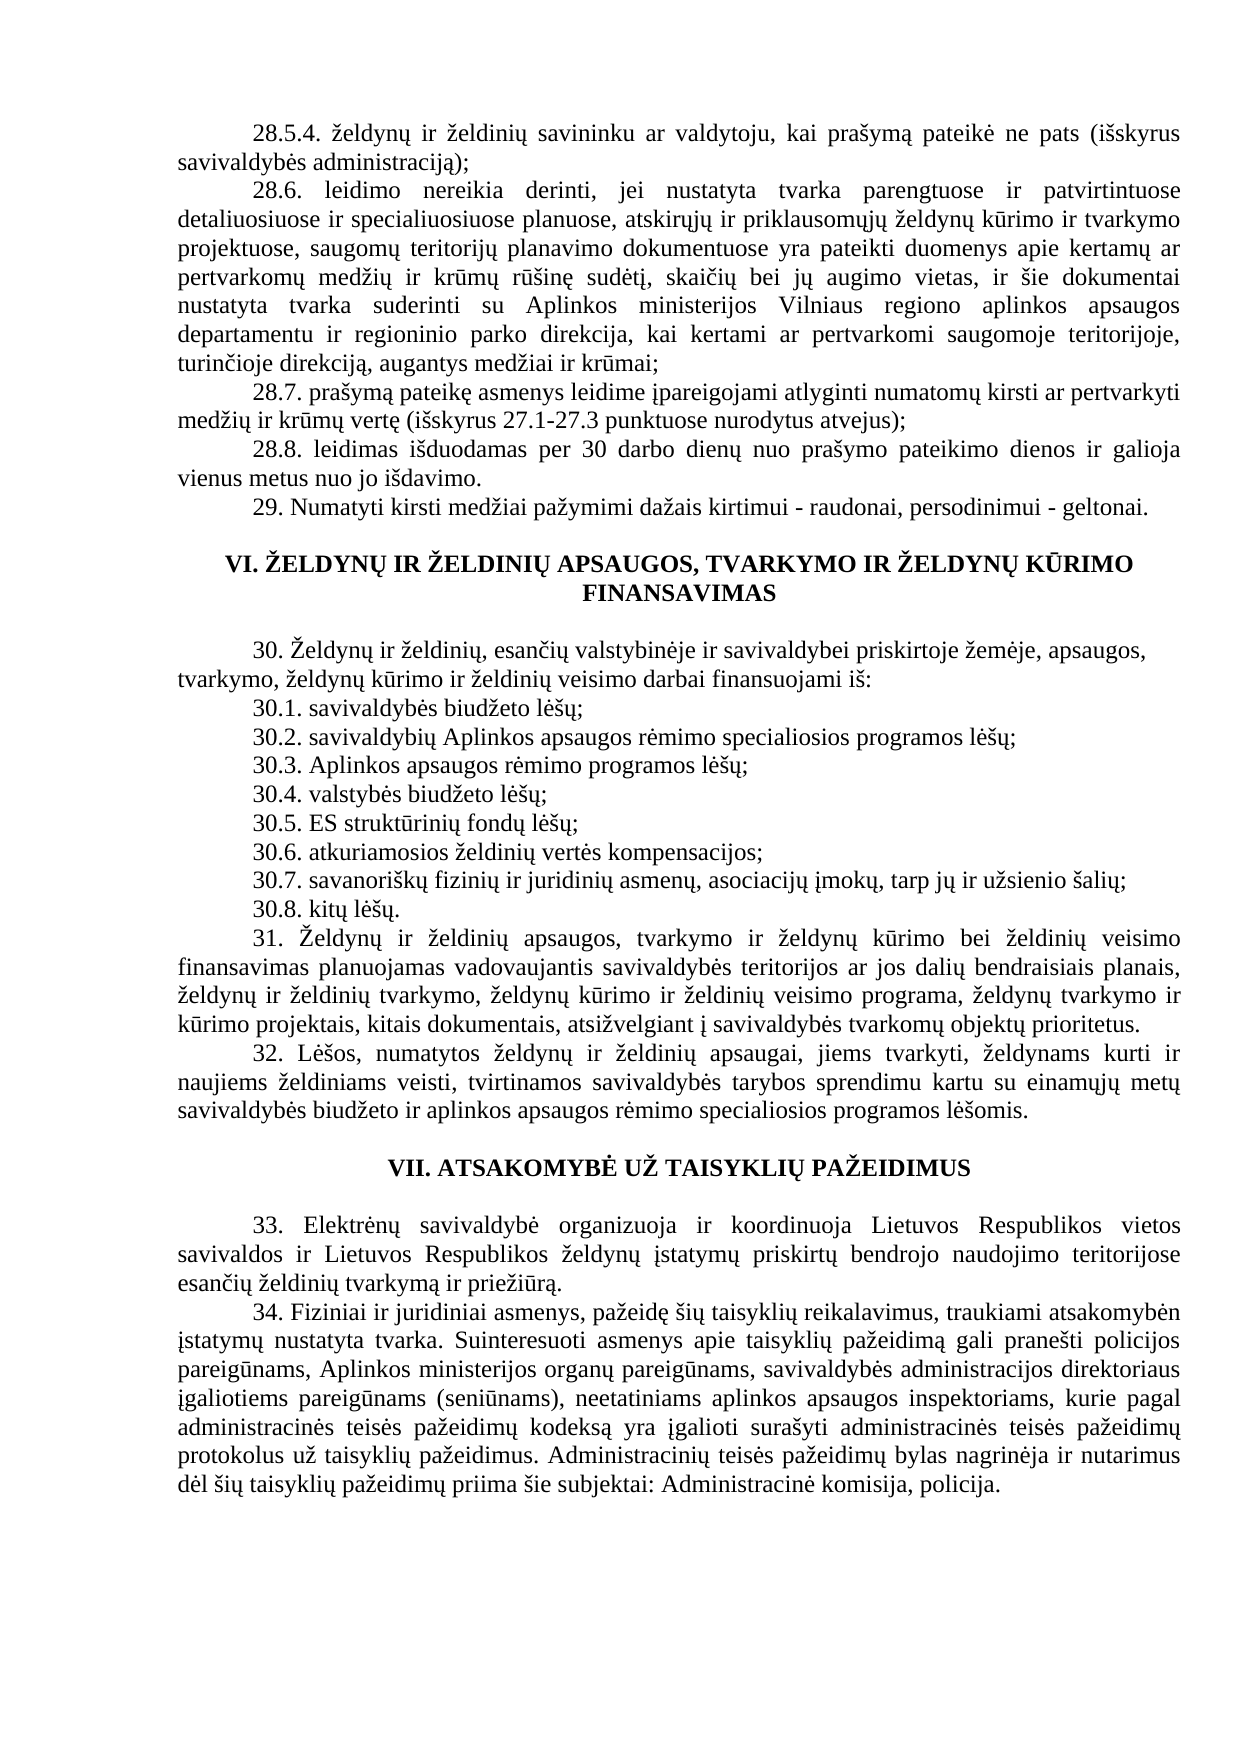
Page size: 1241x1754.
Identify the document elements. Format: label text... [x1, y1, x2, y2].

text VI. ŽELDYNŲ IR ŽELDINIŲ APSAUGOS, TVARKYMO IR ŽELDYNŲ KŪRIMO FINANSAVIMAS [177, 549, 1181, 607]
text 30.6. atkuriamosios želdinių vertės kompensacijos; [177, 837, 1181, 866]
text 31. Želdynų ir želdinių apsaugos, tvarkymo ir želdynų kūrimo bei želdinių veisimo finansavimas planuojamas vadovaujantis savivaldybės teritorijos ar jos dalių bendraisiais planais, želdynų ir želdinių tvarkymo, želdynų kūrimo ir želdinių veisimo programa, želdynų tvarkymo ir kūrimo projektais, kitais dokumentais, atsižvelgiant į savivaldybės tvarkomų objektų prioritetus. [177, 923, 1181, 1038]
text 30. Želdynų ir želdinių, esančių valstybinėje ir savivaldybei priskirtoje žemėje, apsaugos, [177, 636, 1181, 664]
text 30.7. savanoriškų fizinių ir juridinių asmenų, asociacijų įmokų, tarp jų ir užsienio šalių; [177, 866, 1181, 894]
text 28.8. leidimas išduodamas per 30 darbo dienų nuo prašymo pateikimo dienos ir galioja vienus metus nuo jo išdavimo. [177, 434, 1181, 492]
text 30.4. valstybės biudžeto lėšų; [177, 779, 1181, 808]
text 28.5.4. želdynų ir želdinių savininku ar valdytoju, kai prašymą pateikė ne pats (išskyrus savivaldybės administraciją); [177, 118, 1181, 176]
text 33. Elektrėnų savivaldybė organizuoja ir koordinuoja Lietuvos Respublikos vietos savivaldos ir Lietuvos Respublikos želdynų įstatymų priskirtų bendrojo naudojimo teritorijose esančių želdinių tvarkymą ir priežiūrą. [177, 1211, 1181, 1297]
text 30.1. savivaldybės biudžeto lėšų; [177, 693, 1181, 722]
text 30.5. ES struktūrinių fondų lėšų; [177, 808, 1181, 837]
text 28.7. prašymą pateikę asmenys leidime įpareigojami atlyginti numatomų kirsti ar pertvarkyti medžių ir krūmų vertę (išskyrus 27.1-27.3 punktuose nurodytus atvejus); [177, 377, 1181, 434]
text VII. ATSAKOMYBĖ UŽ TAISYKLIŲ PAŽEIDIMUS [177, 1153, 1181, 1182]
text 34. Fiziniai ir juridiniai asmenys, pažeidę šių taisyklių reikalavimus, traukiami atsakomybėn įstatymų nustatyta tvarka. Suinteresuoti asmenys apie taisyklių pažeidimą gali pranešti policijos pareigūnams, Aplinkos ministerijos organų pareigūnams, savivaldybės administracijos direktoriaus įgaliotiems pareigūnams (seniūnams), neetatiniams aplinkos apsaugos inspektoriams, kurie pagal administracinės teisės pažeidimų kodeksą yra įgalioti surašyti administracinės teisės pažeidimų protokolus už taisyklių pažeidimus. Administracinių teisės pažeidimų bylas nagrinėja ir nutarimus dėl šių taisyklių pažeidimų priima šie subjektai: Administracinė komisija, policija. [177, 1297, 1181, 1498]
text 29. Numatyti kirsti medžiai pažymimi dažais kirtimui - raudonai, persodinimui - geltonai. [177, 492, 1181, 521]
text 30.8. kitų lėšų. [177, 894, 1181, 923]
text tvarkymo, želdynų kūrimo ir želdinių veisimo darbai finansuojami iš: [177, 664, 1181, 693]
text 32. Lėšos, numatytos želdynų ir želdinių apsaugai, jiems tvarkyti, želdynams kurti ir naujiems želdiniams veisti, tvirtinamos savivaldybės tarybos sprendimu kartu su einamųjų metų savivaldybės biudžeto ir aplinkos apsaugos rėmimo specialiosios programos lėšomis. [177, 1038, 1181, 1124]
text 28.6. leidimo nereikia derinti, jei nustatyta tvarka parengtuose ir patvirtintuose detaliuosiuose ir specialiuosiuose planuose, atskirųjų ir priklausomųjų želdynų kūrimo ir tvarkymo projektuose, saugomų teritorijų planavimo dokumentuose yra pateikti duomenys apie kertamų ar pertvarkomų medžių ir krūmų rūšinę sudėtį, skaičių bei jų augimo vietas, ir šie dokumentai nustatyta tvarka suderinti su Aplinkos ministerijos Vilniaus regiono aplinkos apsaugos departamentu ir regioninio parko direkcija, kai kertami ar pertvarkomi saugomoje teritorijoje, turinčioje direkciją, augantys medžiai ir krūmai; [177, 176, 1181, 377]
text 30.2. savivaldybių Aplinkos apsaugos rėmimo specialiosios programos lėšų; [177, 722, 1181, 751]
text 30.3. Aplinkos apsaugos rėmimo programos lėšų; [177, 751, 1181, 779]
